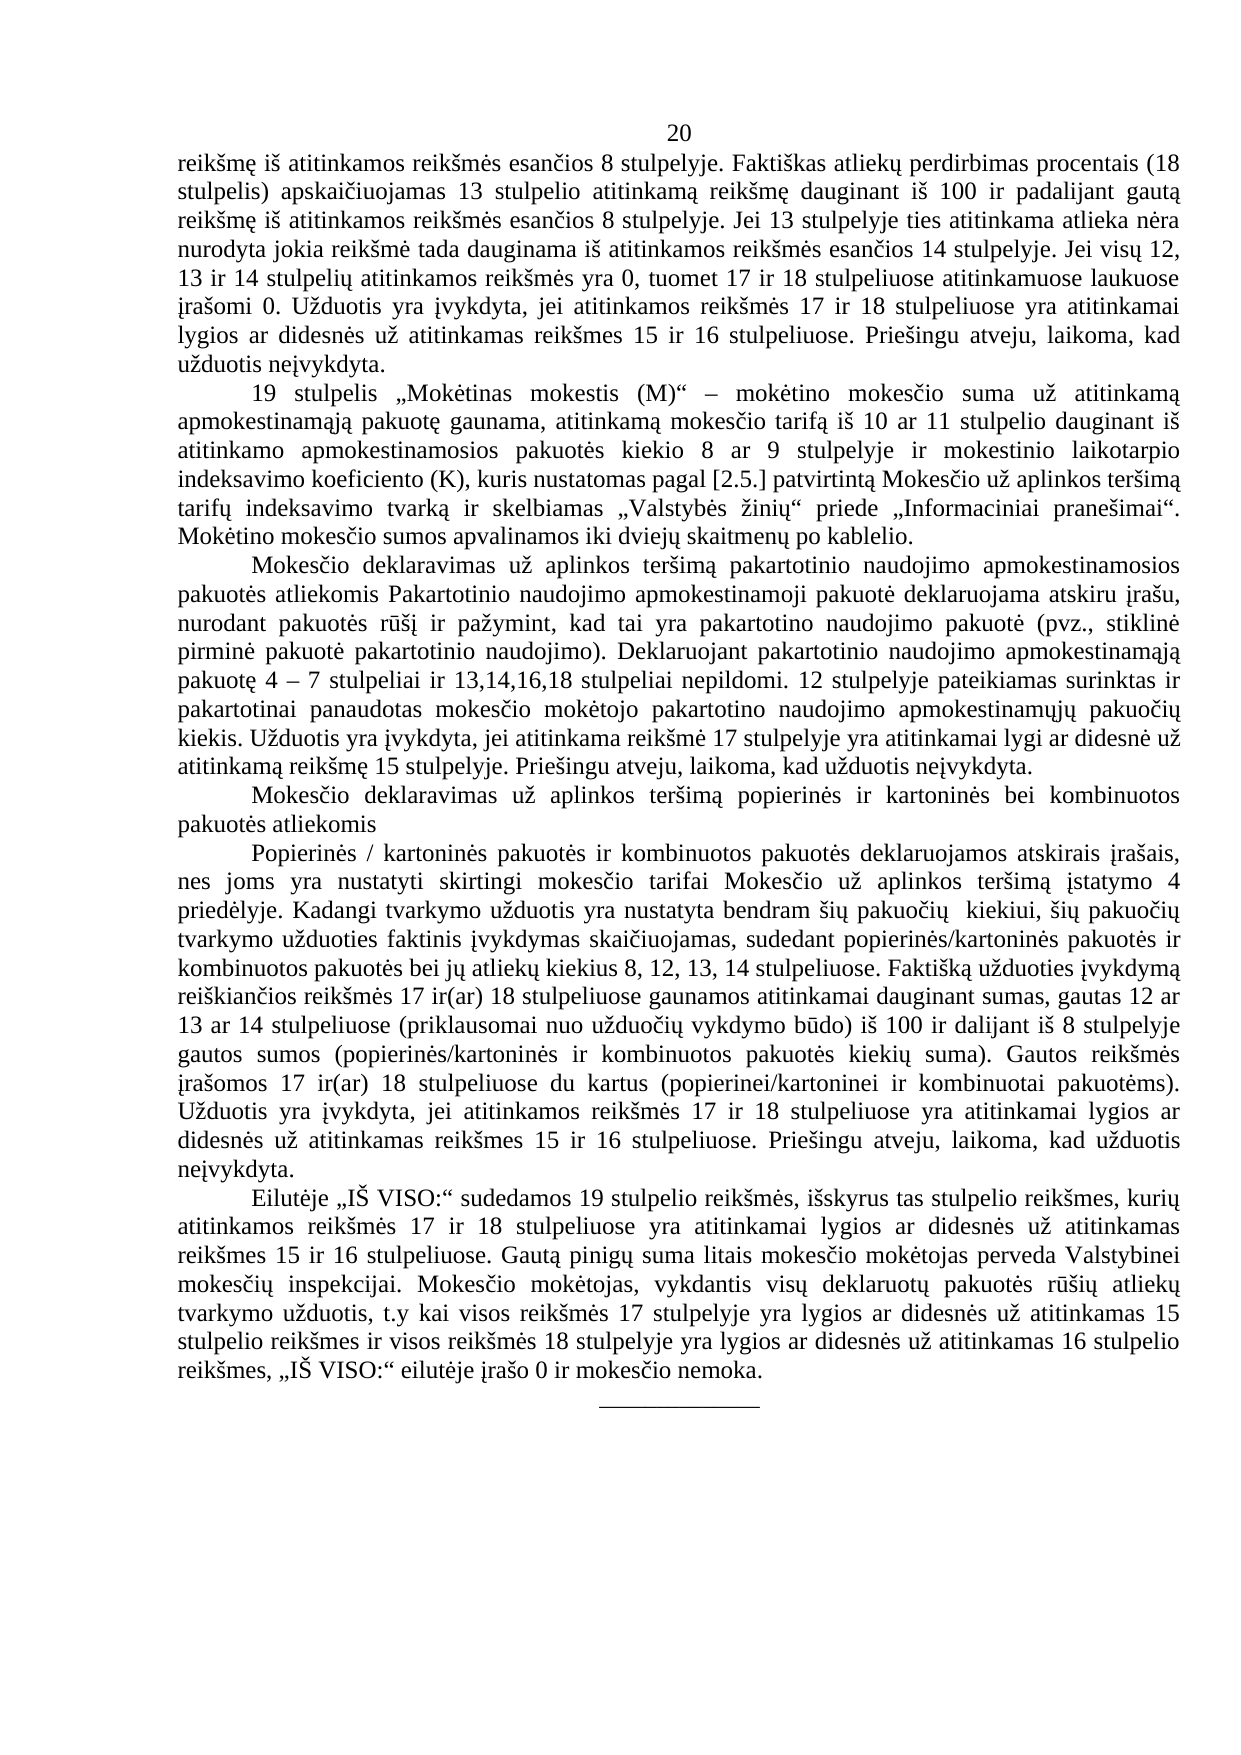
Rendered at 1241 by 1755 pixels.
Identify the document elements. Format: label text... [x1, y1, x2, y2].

text Mokesčio deklaravimas už aplinkos teršimą pakartotinio naudojimo apmokestinamosios pakuotės atliekomis Pakartotinio naudojimo apmokestinamoji pakuotė deklaruojama atskiru įrašu, nurodant pakuotės rūšį ir pažymint, kad tai yra pakartotino naudojimo pakuotė (pvz., stiklinė pirminė pakuotė pakartotinio naudojimo). Deklaruojant pakartotinio naudojimo apmokestinamąją pakuotę 4 – 7 stulpeliai ir 13,14,16,18 stulpeliai nepildomi. 12 stulpelyje pateikiamas surinktas ir pakartotinai panaudotas mokesčio mokėtojo pakartotino naudojimo apmokestinamųjų pakuočių kiekis. Užduotis yra įvykdyta, jei atitinkama reikšmė 17 stulpelyje yra atitinkamai lygi ar didesnė už atitinkamą reikšmę 15 stulpelyje. Priešingu atveju, laikoma, kad užduotis neįvykdyta. [177, 550, 1181, 780]
text reikšmę iš atitinkamos reikšmės esančios 8 stulpelyje. Faktiškas atliekų perdirbimas procentais (18 stulpelis) apskaičiuojamas 13 stulpelio atitinkamą reikšmę dauginant iš 100 ir padalijant gautą reikšmę iš atitinkamos reikšmės esančios 8 stulpelyje. Jei 13 stulpelyje ties atitinkama atlieka nėra nurodyta jokia reikšmė tada dauginama iš atitinkamos reikšmės esančios 14 stulpelyje. Jei visų 12, 13 ir 14 stulpelių atitinkamos reikšmės yra 0, tuomet 17 ir 18 stulpeliuose atitinkamuose laukuose įrašomi 0. Užduotis yra įvykdyta, jei atitinkamos reikšmės 17 ir 18 stulpeliuose yra atitinkamai lygios ar didesnės už atitinkamas reikšmes 15 ir 16 stulpeliuose. Priešingu atveju, laikoma, kad užduotis neįvykdyta. [177, 148, 1181, 378]
text Eilutėje „IŠ VISO:“ sudedamos 19 stulpelio reikšmės, išskyrus tas stulpelio reikšmes, kurių atitinkamos reikšmės 17 ir 18 stulpeliuose yra atitinkamai lygios ar didesnės už atitinkamas reikšmes 15 ir 16 stulpeliuose. Gautą pinigų suma litais mokesčio mokėtojas perveda Valstybinei mokesčių inspekcijai. Mokesčio mokėtojas, vykdantis visų deklaruotų pakuotės rūšių atliekų tvarkymo užduotis, t.y kai visos reikšmės 17 stulpelyje yra lygios ar didesnės už atitinkamas 15 stulpelio reikšmes ir visos reikšmės 18 stulpelyje yra lygios ar didesnės už atitinkamas 16 stulpelio reikšmes, „IŠ VISO:“ eilutėje įrašo 0 ir mokesčio nemoka. [177, 1183, 1181, 1384]
text Popierinės / kartoninės pakuotės ir kombinuotos pakuotės deklaruojamos atskirais įrašais, nes joms yra nustatyti skirtingi mokesčio tarifai Mokesčio už aplinkos teršimą įstatymo 4 priedėlyje. Kadangi tvarkymo užduotis yra nustatyta bendram šių pakuočių kiekiui, šių pakuočių tvarkymo užduoties faktinis įvykdymas skaičiuojamas, sudedant popierinės/kartoninės pakuotės ir kombinuotos pakuotės bei jų atliekų kiekius 8, 12, 13, 14 stulpeliuose. Faktišką užduoties įvykdymą reiškiančios reikšmės 17 ir(ar) 18 stulpeliuose gaunamos atitinkamai dauginant sumas, gautas 12 ar 13 ar 14 stulpeliuose (priklausomai nuo užduočių vykdymo būdo) iš 100 ir dalijant iš 8 stulpelyje gautos sumos (popierinės/kartoninės ir kombinuotos pakuotės kiekių suma). Gautos reikšmės įrašomos 17 ir(ar) 18 stulpeliuose du kartus (popierinei/kartoninei ir kombinuotai pakuotėms). Užduotis yra įvykdyta, jei atitinkamos reikšmės 17 ir 18 stulpeliuose yra atitinkamai lygios ar didesnės už atitinkamas reikšmes 15 ir 16 stulpeliuose. Priešingu atveju, laikoma, kad užduotis neįvykdyta. [177, 838, 1181, 1183]
text 19 stulpelis „Mokėtinas mokestis (M)“ – mokėtino mokesčio suma už atitinkamą apmokestinamąją pakuotę gaunama, atitinkamą mokesčio tarifą iš 10 ar 11 stulpelio dauginant iš atitinkamo apmokestinamosios pakuotės kiekio 8 ar 9 stulpelyje ir mokestinio laikotarpio indeksavimo koeficiento (K), kuris nustatomas pagal [2.5.] patvirtintą Mokesčio už aplinkos teršimą tarifų indeksavimo tvarką ir skelbiamas „Valstybės žinių“ priede „Informaciniai pranešimai“. Mokėtino mokesčio sumos apvalinamos iki dviejų skaitmenų po kablelio. [177, 378, 1181, 550]
text ______________ [177, 1384, 1181, 1410]
text Mokesčio deklaravimas už aplinkos teršimą popierinės ir kartoninės bei kombinuotos pakuotės atliekomis [177, 780, 1181, 838]
